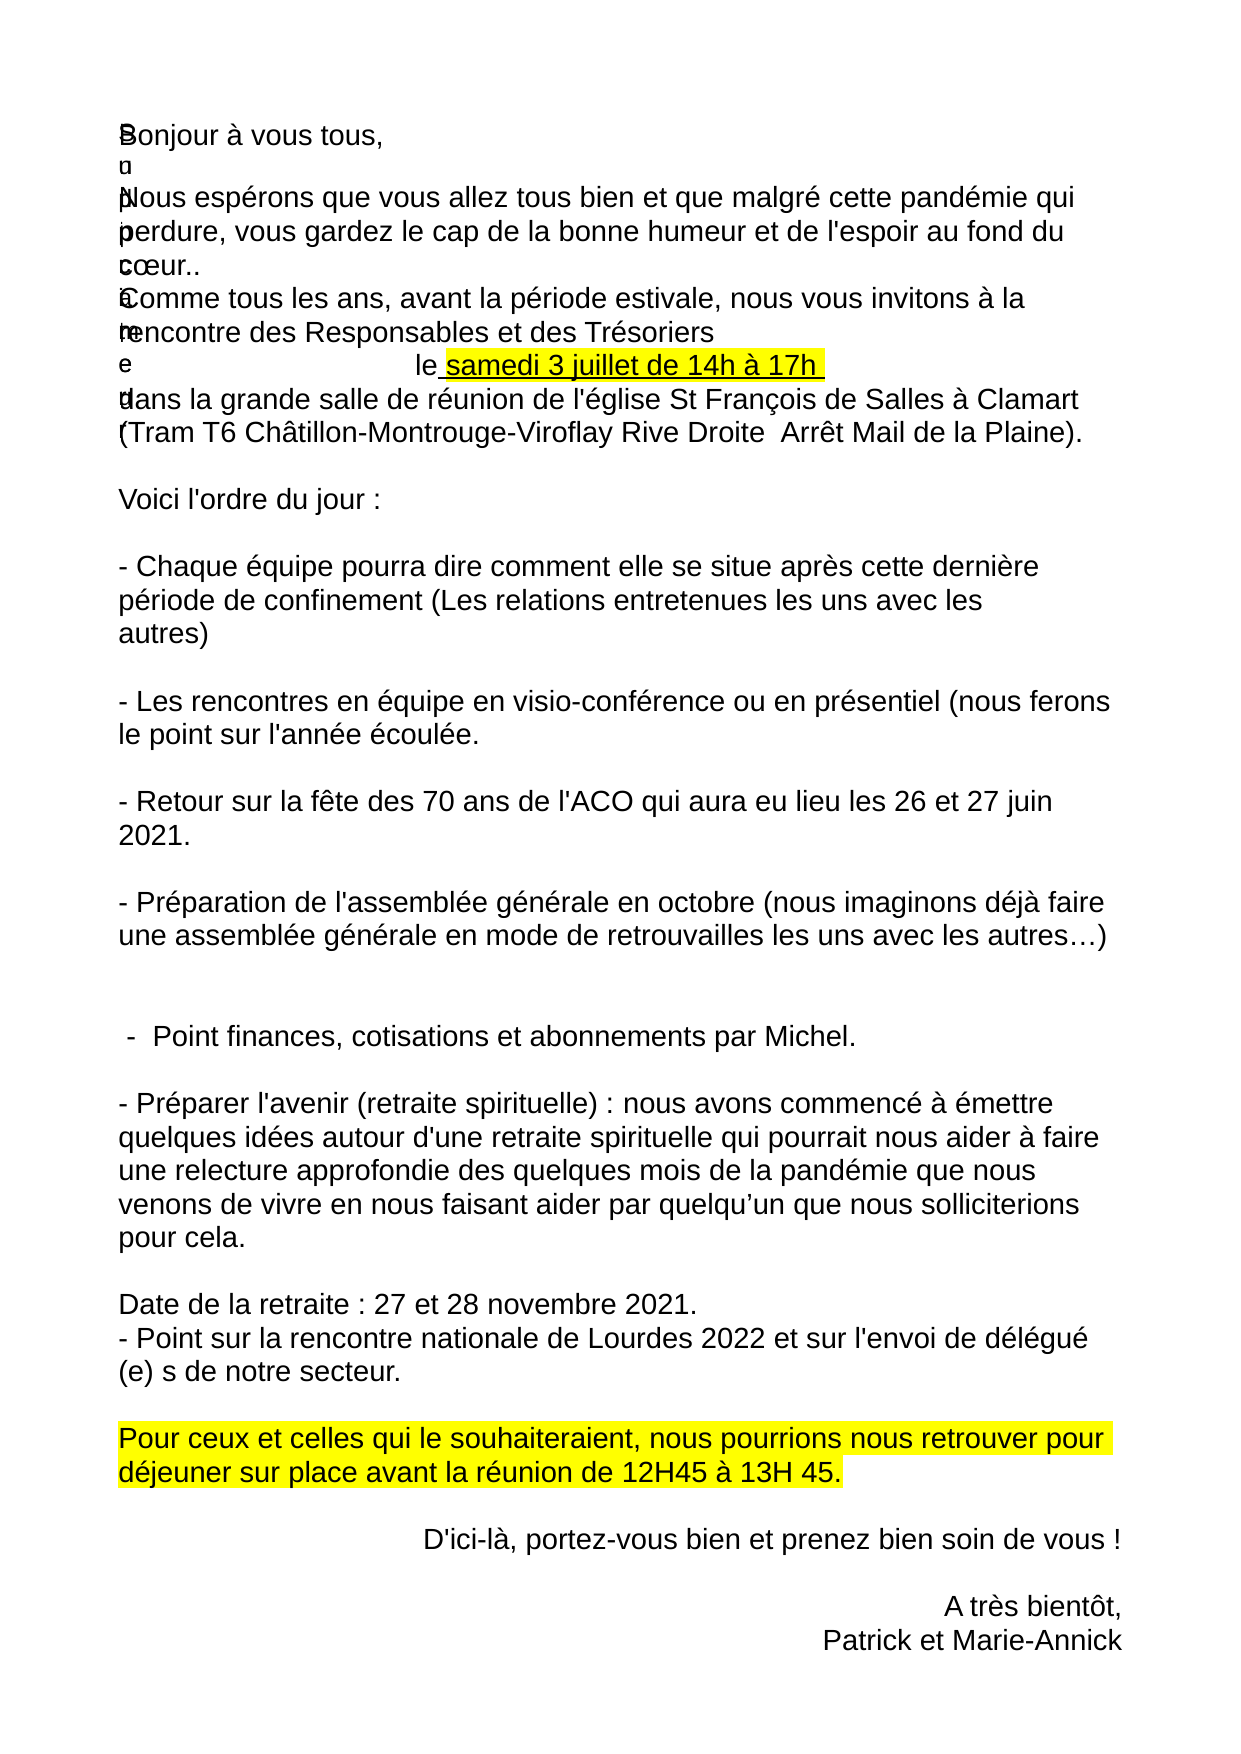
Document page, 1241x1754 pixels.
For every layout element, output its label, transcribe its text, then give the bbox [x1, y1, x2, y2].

text Pour ceux et celles qui le souhaiteraient, nous pourrions nous retrouver pour déjeuner sur place avant la réunion de 12H45 à 13H 45. [118, 1421, 1122, 1488]
text Patrick et Marie-Annick [118, 1623, 1122, 1656]
text - Les rencontres en équipe en visio-conférence ou en présentiel (nous ferons le point sur l'année écoulée. [118, 683, 1122, 751]
text - Point finances, cotisations et abonnements par Michel. [118, 1019, 1122, 1052]
text Date de la retraite : 27 et 28 novembre 2021. [118, 1287, 1122, 1321]
text - Préparation de l'assemblée générale en octobre (nous imaginons déjà faire une assemblée générale en mode de retrouvailles les uns avec les autres…) [118, 885, 1122, 952]
text - Préparer l'avenir (retraite spirituelle) : nous avons commencé à émettre quelques idées autour d'une retraite spirituelle qui pourrait nous aider à faire une relecture approfondie des quelques mois de la pandémie que nous venons de vivre en nous faisant aider par quelqu’un que nous solliciterions pour cela. [118, 1086, 1122, 1254]
text A très bientôt, [118, 1589, 1122, 1623]
text dans la grande salle de réunion de l'église St François de Salles à Clamart (Tram T6 Châtillon-Montrouge-Viroflay Rive Droite Arrêt Mail de la Plaine). [118, 382, 1122, 449]
text - Chaque équipe pourra dire comment elle se situe après cette dernière période de confinement (Les relations entretenues les uns avec les autres) [118, 549, 1122, 650]
text Comme tous les ans, avant la période estivale, nous vous invitons à la rencontre des Responsables et des Trésoriers [121, 281, 1122, 348]
text Bonjour à vous tous, [121, 118, 1122, 152]
text Voici l'ordre du jour : [118, 482, 1122, 516]
text le samedi 3 juillet de 14h à 17h [121, 348, 1122, 382]
text D'ici-là, portez-vous bien et prenez bien soin de vous ! [118, 1522, 1122, 1556]
text - Point sur la rencontre nationale de Lourdes 2022 et sur l'envoi de délégué (e) s de notre secteur. [118, 1321, 1122, 1388]
text Nous espérons que vous allez tous bien et que malgré cette pandémie qui perdure, vous gardez le cap de la bonne humeur et de l'espoir au fond du cœur.. [121, 180, 1122, 281]
text - Retour sur la fête des 70 ans de l'ACO qui aura eu lieu les 26 et 27 juin 2021. [118, 784, 1122, 851]
